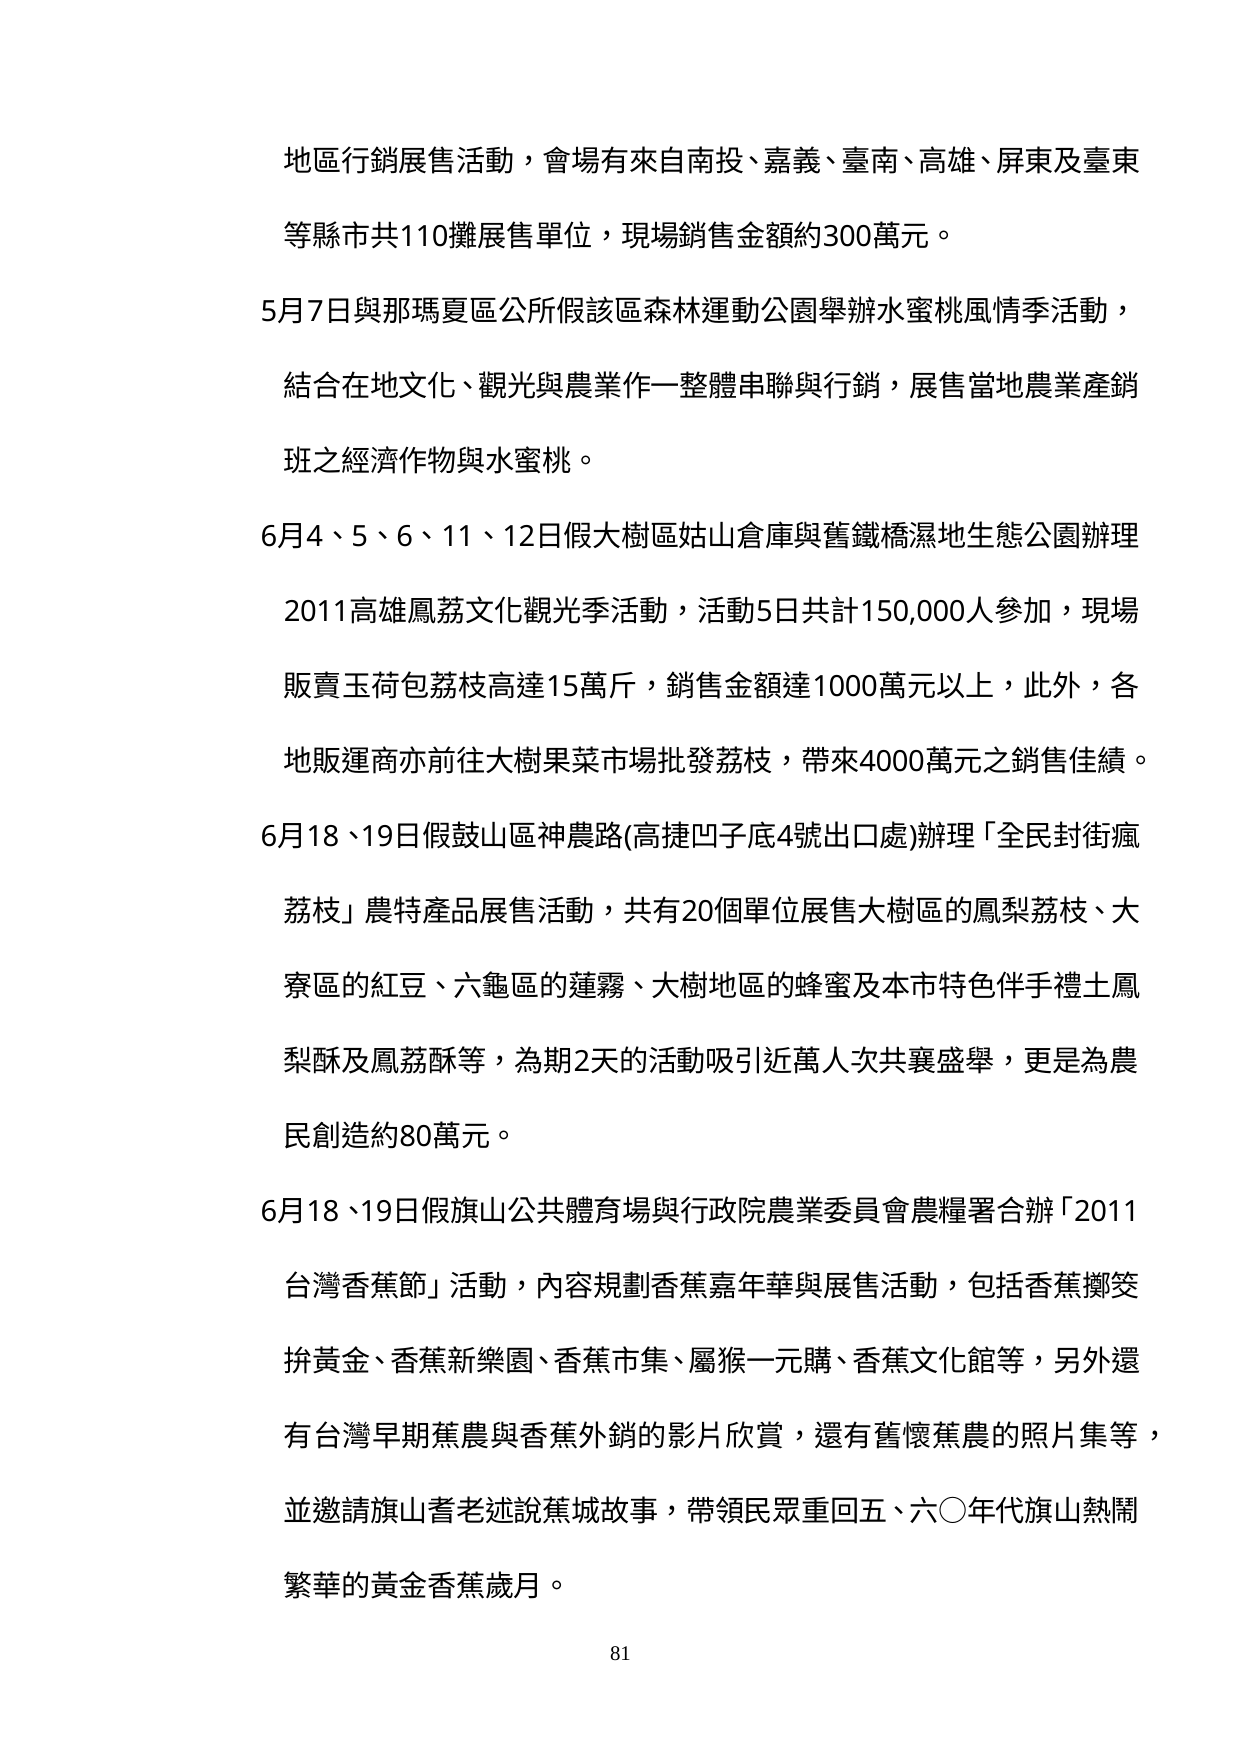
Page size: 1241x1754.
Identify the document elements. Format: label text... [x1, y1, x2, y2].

subtitle 5月7日與那瑪夏區公所假該區森林運動公園舉辦水蜜桃風情季活動，結合在地文化、觀光與農業作一整體串聯與行銷，展售當地農業產銷班之經濟作物與水蜜桃。 [260, 271, 1140, 496]
subtitle 6月18、19日假鼓山區神農路(高捷凹子底4號出口處)辦理「全民封街瘋荔枝」農特產品展售活動，共有20個單位展售大樹區的鳳梨荔枝、大寮區的紅豆、六龜區的蓮霧、大樹地區的蜂蜜及本市特色伴手禮土鳳梨酥及鳳荔酥等，為期2天的活動吸引近萬人次共襄盛舉，更是為農民創造約80萬元。 [260, 796, 1140, 1171]
subtitle 地區行銷展售活動，會場有來自南投、嘉義、臺南、高雄、屏東及臺東等縣市共110攤展售單位，現場銷售金額約300萬元。 [260, 121, 1140, 271]
subtitle 6月4、5、6、11、12日假大樹區姑山倉庫與舊鐵橋濕地生態公園辦理2011高雄鳳荔文化觀光季活動，活動5日共計150,000人參加，現場販賣玉荷包荔枝高達15萬斤，銷售金額達1000萬元以上，此外，各地販運商亦前往大樹果菜市場批發荔枝，帶來4000萬元之銷售佳績。 [260, 496, 1140, 796]
subtitle 6月18、19日假旗山公共體育場與行政院農業委員會農糧署合辦「2011台灣香蕉節」活動，內容規劃香蕉嘉年華與展售活動，包括香蕉擲筊拚黃金、香蕉新樂園、香蕉市集、屬猴一元購、香蕉文化館等，另外還有台灣早期蕉農與香蕉外銷的影片欣賞，還有舊懷蕉農的照片集等，並邀請旗山耆老述說蕉城故事，帶領民眾重回五、六○年代旗山熱鬧繁華的黃金香蕉歲月。 [260, 1171, 1140, 1621]
